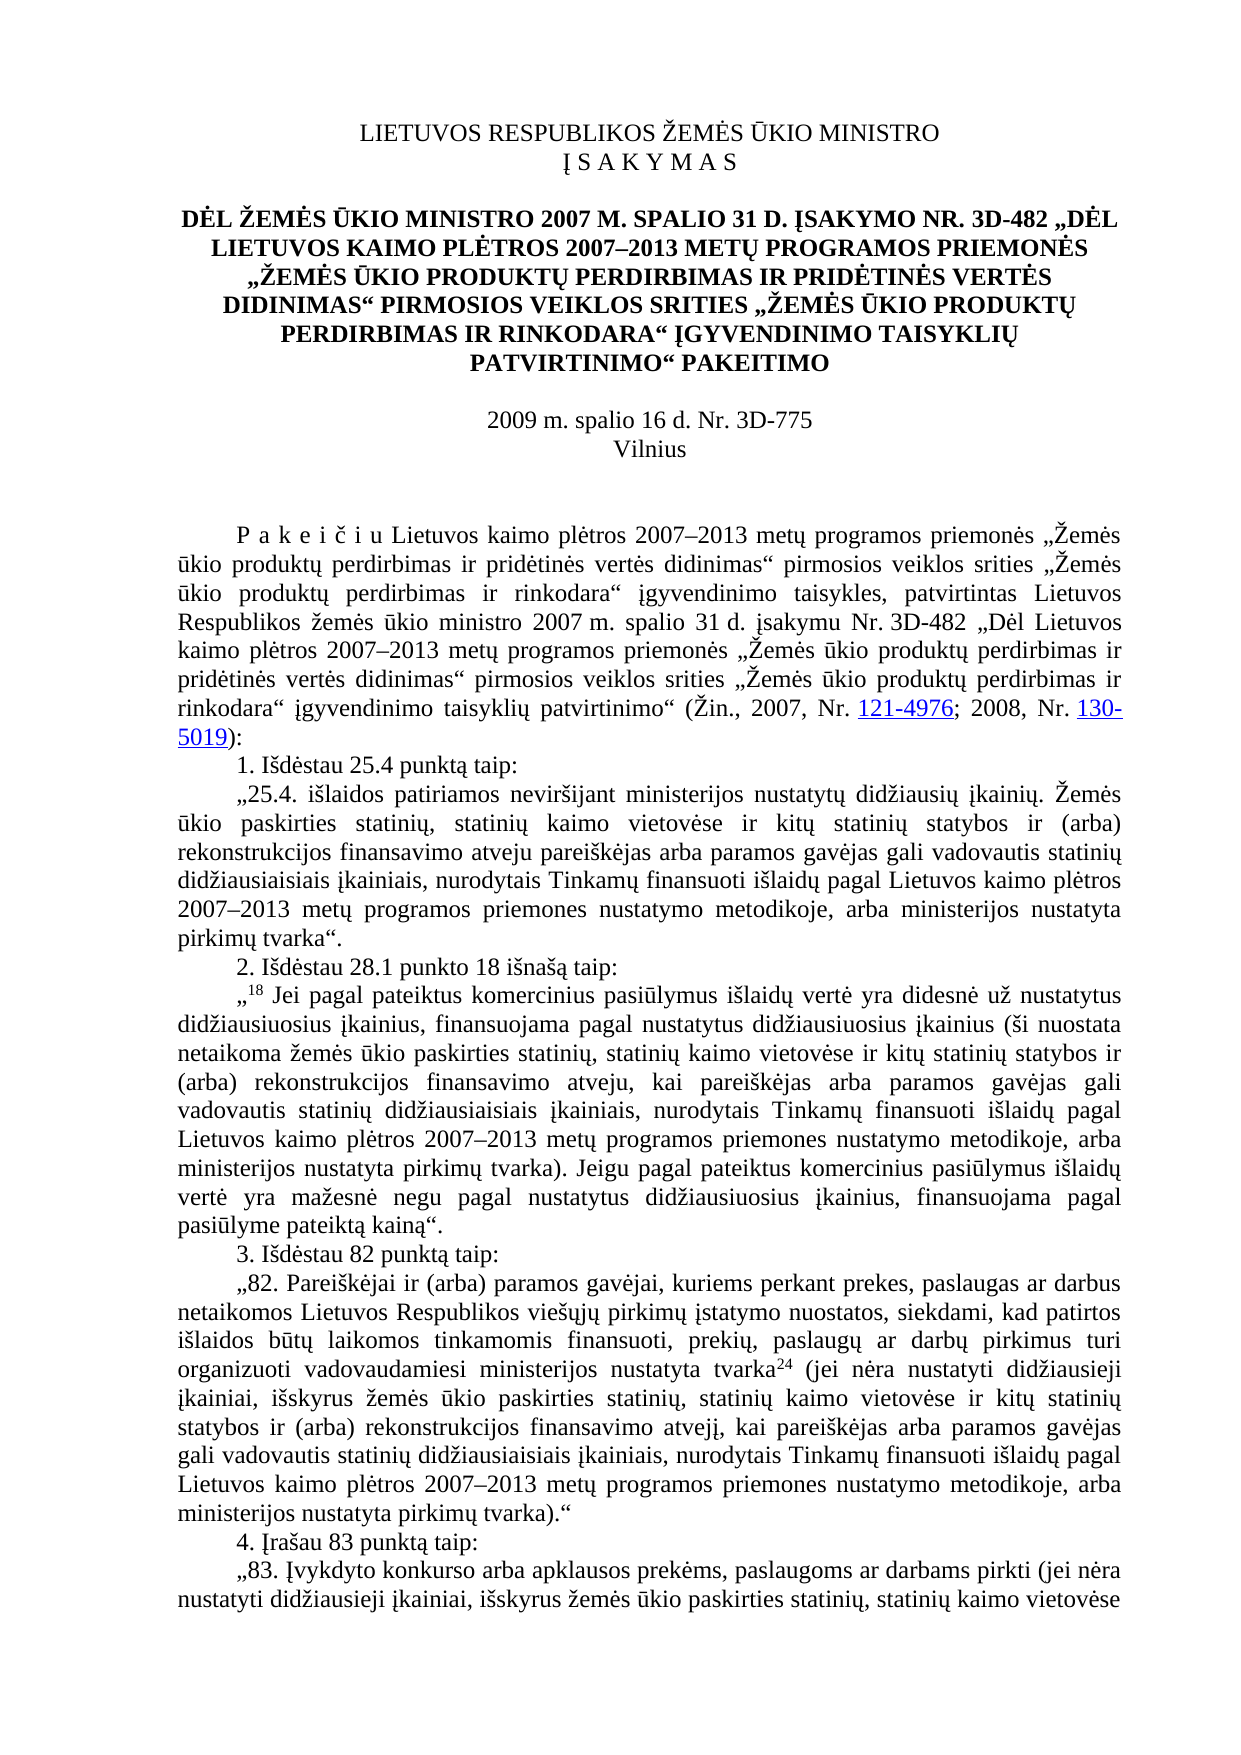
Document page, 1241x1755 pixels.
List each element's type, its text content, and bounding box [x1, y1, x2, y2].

text P a k e i č i u Lietuvos kaimo plėtros 2007–2013 metų programos priemonės „Žemės ūkio produktų perdirbimas ir pridėtinės vertės didinimas“ pirmosios veiklos srities „Žemės ūkio produktų perdirbimas ir rinkodara“ įgyvendinimo taisykles, patvirtintas Lietuvos Respublikos žemės ūkio ministro 2007 m. spalio 31 d. įsakymu Nr. 3D-482 „Dėl Lietuvos kaimo plėtros 2007–2013 metų programos priemonės „Žemės ūkio produktų perdirbimas ir pridėtinės vertės didinimas“ pirmosios veiklos srities „Žemės ūkio produktų perdirbimas ir rinkodara“ įgyvendinimo taisyklių patvirtinimo“ (Žin., 2007, Nr. 121-4976; 2008, Nr. 130-5019): [177, 521, 1122, 751]
text 1. Išdėstau 25.4 punktą taip: [177, 751, 1122, 779]
text 2. Išdėstau 28.1 punkto 18 išnašą taip: [177, 952, 1122, 981]
text 3. Išdėstau 82 punktą taip: [177, 1239, 1122, 1268]
text Vilnius [177, 434, 1122, 463]
text Į S A K Y M A S [177, 147, 1122, 176]
text 4. Įrašau 83 punktą taip: [177, 1527, 1122, 1556]
text „18 Jei pagal pateiktus komercinius pasiūlymus išlaidų vertė yra didesnė už nustatytus didžiausiuosius įkainius, finansuojama pagal nustatytus didžiausiuosius įkainius (ši nuostata netaikoma žemės ūkio paskirties statinių, statinių kaimo vietovėse ir kitų statinių statybos ir (arba) rekonstrukcijos finansavimo atveju, kai pareiškėjas arba paramos gavėjas gali vadovautis statinių didžiausiaisiais įkainiais, nurodytais Tinkamų finansuoti išlaidų pagal Lietuvos kaimo plėtros 2007–2013 metų programos priemones nustatymo metodikoje, arba ministerijos nustatyta pirkimų tvarka). Jeigu pagal pateiktus komercinius pasiūlymus išlaidų vertė yra mažesnė negu pagal nustatytus didžiausiuosius įkainius, finansuojama pagal pasiūlyme pateiktą kainą“. [177, 981, 1122, 1239]
text „25.4. išlaidos patiriamos neviršijant ministerijos nustatytų didžiausių įkainių. Žemės ūkio paskirties statinių, statinių kaimo vietovėse ir kitų statinių statybos ir (arba) rekonstrukcijos finansavimo atveju pareiškėjas arba paramos gavėjas gali vadovautis statinių didžiausiaisiais įkainiais, nurodytais Tinkamų finansuoti išlaidų pagal Lietuvos kaimo plėtros 2007–2013 metų programos priemones nustatymo metodikoje, arba ministerijos nustatyta pirkimų tvarka“. [177, 779, 1122, 952]
text „82. Pareiškėjai ir (arba) paramos gavėjai, kuriems perkant prekes, paslaugas ar darbus netaikomos Lietuvos Respublikos viešųjų pirkimų įstatymo nuostatos, siekdami, kad patirtos išlaidos būtų laikomos tinkamomis finansuoti, prekių, paslaugų ar darbų pirkimus turi organizuoti vadovaudamiesi ministerijos nustatyta tvarka24 (jei nėra nustatyti didžiausieji įkainiai, išskyrus žemės ūkio paskirties statinių, statinių kaimo vietovėse ir kitų statinių statybos ir (arba) rekonstrukcijos finansavimo atvejį, kai pareiškėjas arba paramos gavėjas gali vadovautis statinių didžiausiaisiais įkainiais, nurodytais Tinkamų finansuoti išlaidų pagal Lietuvos kaimo plėtros 2007–2013 metų programos priemones nustatymo metodikoje, arba ministerijos nustatyta pirkimų tvarka).“ [177, 1268, 1122, 1527]
text „83. Įvykdyto konkurso arba apklausos prekėms, paslaugoms ar darbams pirkti (jei nėra nustatyti didžiausieji įkainiai, išskyrus žemės ūkio paskirties statinių, statinių kaimo vietovėse [177, 1556, 1122, 1613]
text LIETUVOS RESPUBLIKOS ŽEMĖS ŪKIO MINISTRO [177, 118, 1122, 147]
text DĖL ŽEMĖS ŪKIO MINISTRO 2007 M. SPALIO 31 D. ĮSAKYMO Nr. 3D-482 „DĖL LIETUVOS KAIMO PLĖTROS 2007–2013 METŲ PROGRAMOS PRIEMONĖS „ŽEMĖS ŪKIO PRODUKTŲ PERDIRBIMAS IR PRIDĖTINĖS VERTĖS DIDINIMAS“ PIRMOSIOS VEIKLOS SRITIES „ŽEMĖS ŪKIO PRODUKTŲ PERDIRBIMAS IR RINKODARA“ ĮGYVENDINIMO TAISYKLIŲ PATVIRTINIMO“ PAKEITIMO [177, 204, 1122, 377]
text 2009 m. spalio 16 d. Nr. 3D-775 [177, 406, 1122, 434]
